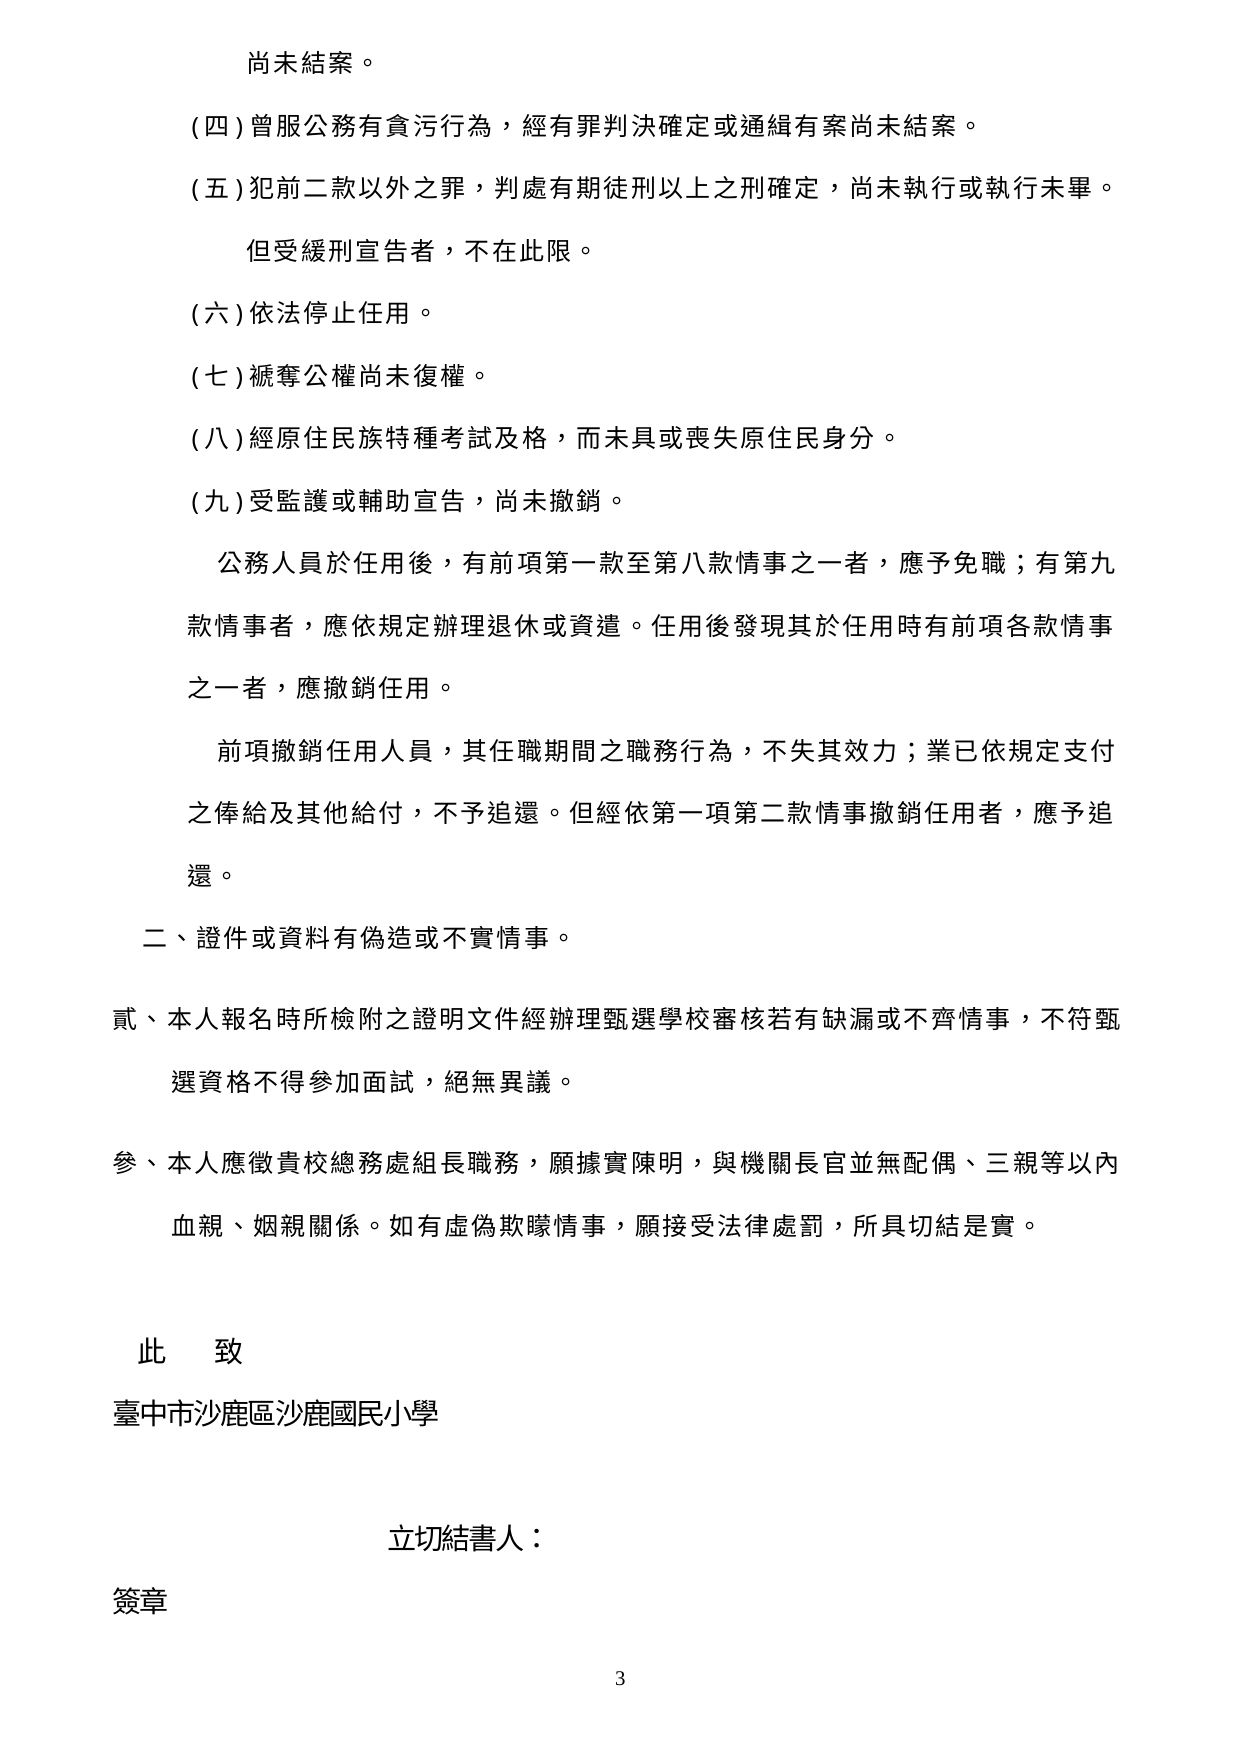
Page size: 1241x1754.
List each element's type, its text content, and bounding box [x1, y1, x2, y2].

text (五)犯前二款以外之罪，判處有期徒刑以上之刑確定，尚未執行或執行未畢。但受緩刑宣告者，不在此限。 [187, 145, 1128, 270]
text 臺中市沙鹿區沙鹿國民小學 [112, 1370, 1128, 1433]
text 尚未結案。 [187, 20, 1128, 83]
text (四)曾服公務有貪污行為，經有罪判決確定或通緝有案尚未結案。 [187, 83, 1128, 145]
text 二、證件或資料有偽造或不實情事。 [112, 895, 1128, 958]
text (七)褫奪公權尚未復權。 [187, 333, 1128, 395]
text 前項撤銷任用人員，其任職期間之職務行為，不失其效力；業已依規定支付之俸給及其他給付，不予追還。但經依第一項第二款情事撤銷任用者，應予追還。 [187, 708, 1128, 895]
text 貳、本人報名時所檢附之證明文件經辦理甄選學校審核若有缺漏或不齊情事，不符甄選資格不得參加面試，絕無異議。 [112, 976, 1128, 1101]
text (八)經原住民族特種考試及格，而未具或喪失原住民身分。 [187, 395, 1128, 458]
text (六)依法停止任用。 [187, 270, 1128, 333]
text 參、本人應徵貴校總務處組長職務，願據實陳明，與機關長官並無配偶、三親等以內血親、姻親關係。如有虛偽欺矇情事，願接受法律處罰，所具切結是實。 [112, 1120, 1128, 1245]
text 此 致 [112, 1308, 1128, 1370]
text 立切結書人： 簽章 [112, 1495, 1128, 1620]
text (九)受監護或輔助宣告，尚未撤銷。 [187, 458, 1128, 520]
text 公務人員於任用後，有前項第一款至第八款情事之一者，應予免職；有第九款情事者，應依規定辦理退休或資遣。任用後發現其於任用時有前項各款情事之一者，應撤銷任用。 [187, 520, 1128, 708]
